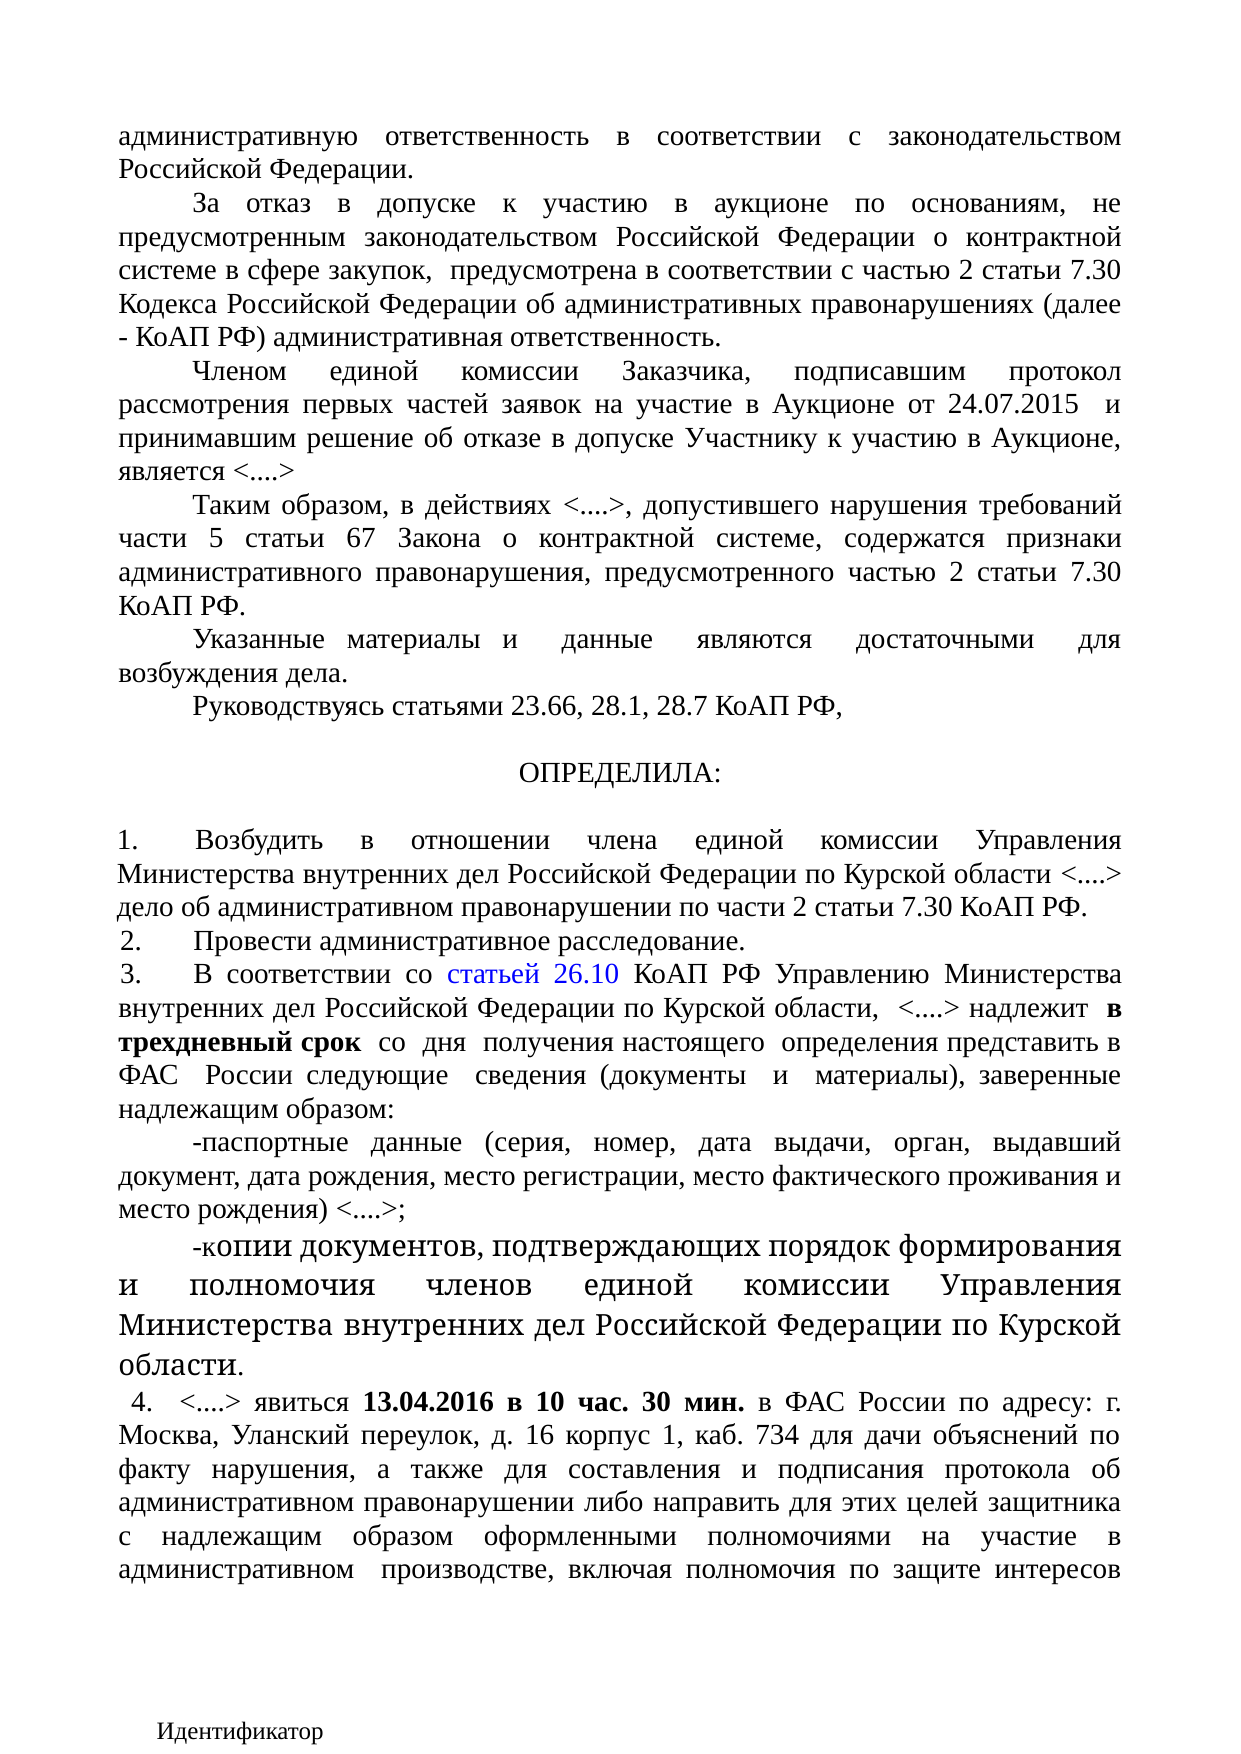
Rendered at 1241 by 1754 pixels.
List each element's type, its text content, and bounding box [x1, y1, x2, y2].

text Членом единой комиссии Заказчика, подписавшим протокол рассмотрения первых частей заявок на участие в Аукционе от 24.07.2015 и принимавшим решение об отказе в допуске Участнику к участию в Аукционе, является <....> [118, 353, 1122, 487]
text ОПРЕДЕЛИЛА: [118, 755, 1122, 789]
text Таким образом, в действиях <....>, допустившего нарушения требований части 5 статьи 67 Закона о контрактной системе, содержатся признаки административного правонарушения, предусмотренного частью 2 статьи 7.30 КоАП РФ. [118, 487, 1122, 621]
text административную ответственность в соответствии с законодательством Российской Федерации. [118, 118, 1122, 185]
text Указанные материалы и данные являются достаточными для возбуждения дела. [118, 621, 1122, 688]
text -копии документов, подтверждающих порядок формирования и полномочия членов единой комиссии Управления Министерства внутренних дел Российской Федерации по Курской области. [118, 1225, 1122, 1384]
text За отказ в допуске к участию в аукционе по основаниям, не предусмотренным законодательством Российской Федерации о контрактной системе в сфере закупок, предусмотрена в соответствии с частью 2 статьи 7.30 Кодекса Российской Федерации об административных правонарушениях (далее - КоАП РФ) административная ответственность. [118, 185, 1122, 353]
text Руководствуясь статьями 23.66, 28.1, 28.7 КоАП РФ, [118, 688, 1122, 722]
list В соответствии со статьей 26.10 КоАП РФ Управлению Министерства внутренних дел Российской Федерации по Курской области, <....> надлежит в трехдневный срок со дня получения настоящего определения представить в ФАС России следующие сведения (документы и материалы), заверенные надлежащим образом: [118, 957, 1122, 1124]
list 4. <....> явиться 13.04.2016 в 10 час. 30 мин. в ФАС России по адресу: г. Москва, Уланский переулок, д. 16 корпус 1, каб. 734 для дачи объяснений по факту нарушения, а также для составления и подписания протокола об административном правонарушении либо направить для этих целей защитника с надлежащим образом оформленными полномочиями на участие в административном производстве, включая полномочия по защите интересов [118, 1384, 1122, 1585]
text -паспортные данные (серия, номер, дата выдачи, орган, выдавший документ, дата рождения, место регистрации, место фактического проживания и место рождения) <....>; [118, 1124, 1122, 1225]
list Провести административное расследование. [118, 923, 1122, 957]
list Возбудить в отношении члена единой комиссии Управления Министерства внутренних дел Российской Федерации по Курской области <....> дело об административном правонарушении по части 2 статьи 7.30 КоАП РФ. [117, 822, 1122, 923]
